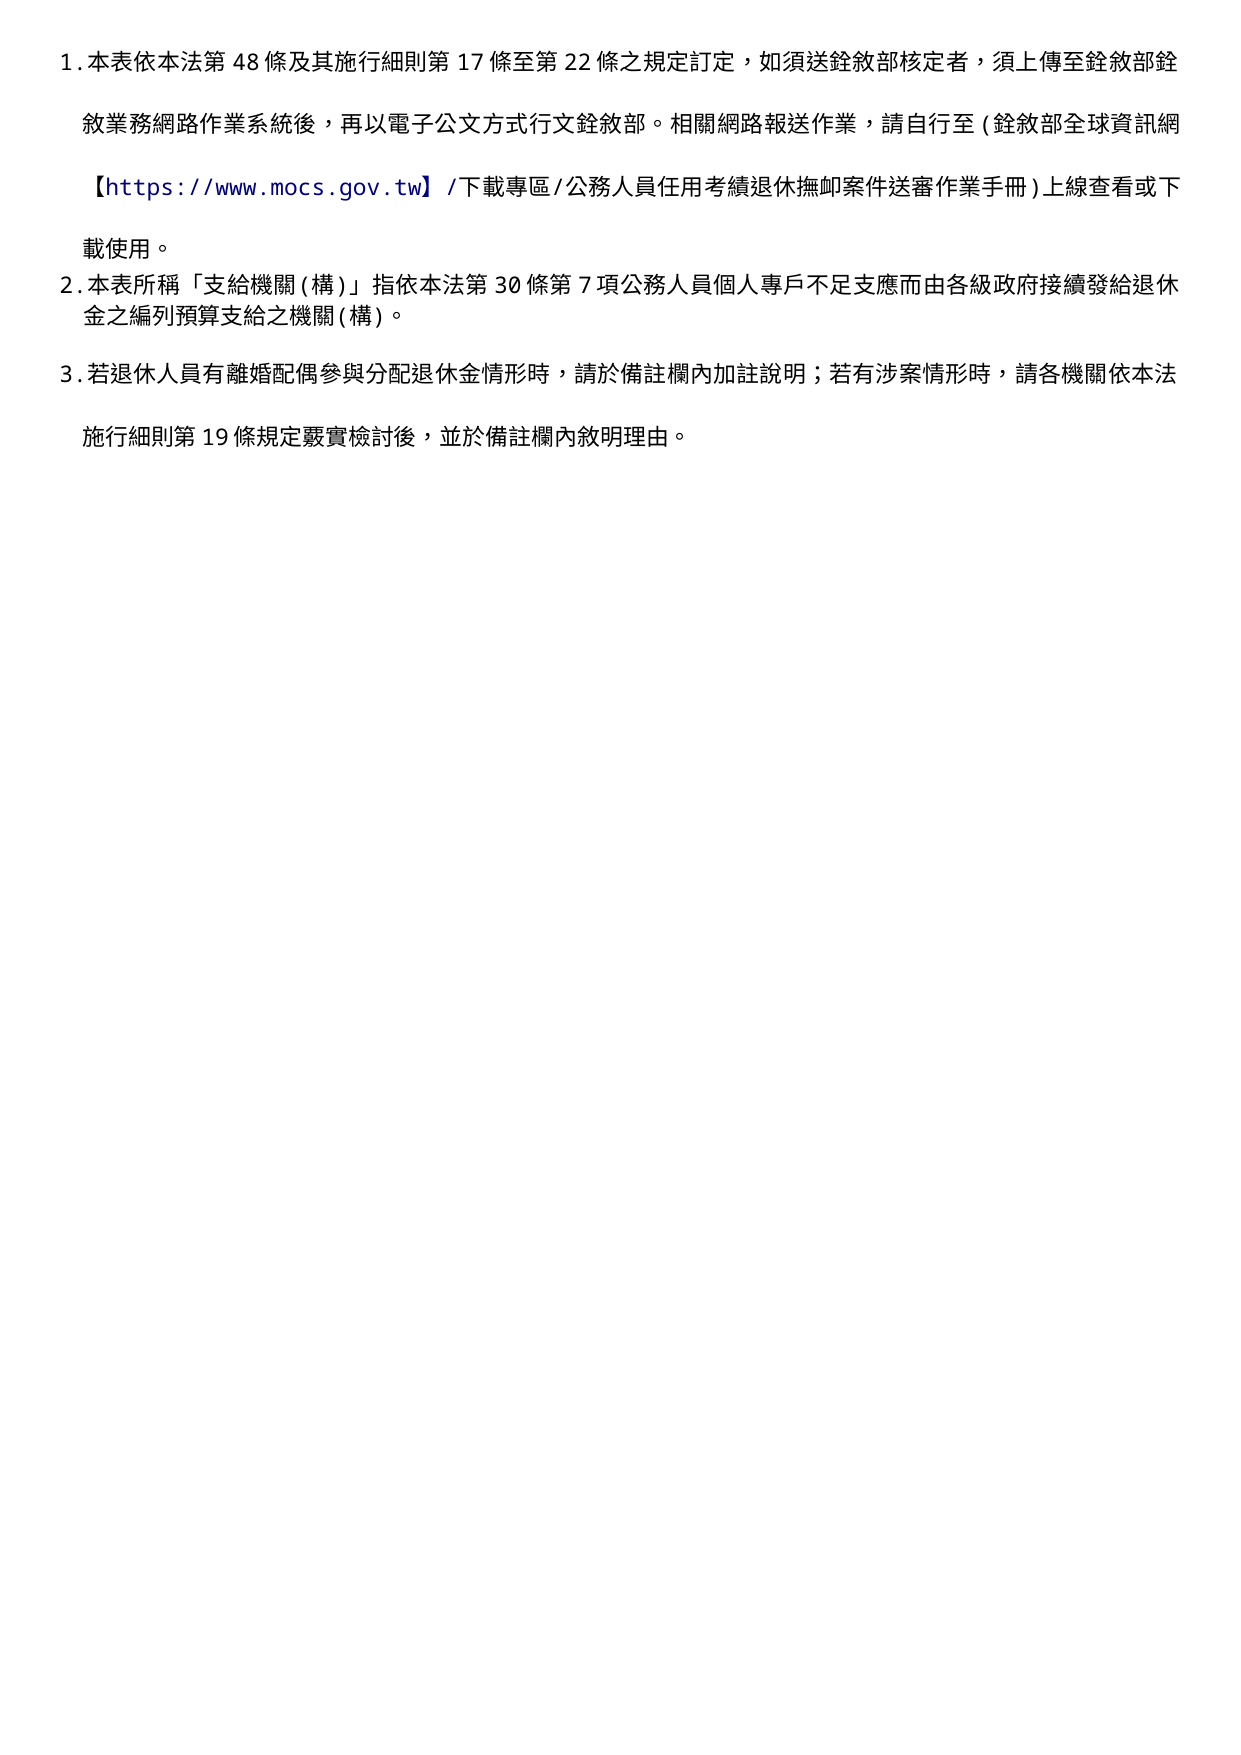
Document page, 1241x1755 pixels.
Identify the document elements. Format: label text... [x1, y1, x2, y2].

text 1.本表依本法第48條及其施行細則第17條至第22條之規定訂定，如須送銓敘部核定者，須上傳至銓敘部銓敘業務網路作業系統後，再以電子公文方式行文銓敘部。相關網路報送作業，請自行至(銓敘部全球資訊網【https://www.mocs.gov.tw】/下載專區/公務人員任用考績退休撫卹案件送審作業手冊)上線查看或下載使用。 [59, 18, 1181, 268]
text 3.若退休人員有離婚配偶參與分配退休金情形時，請於備註欄內加註說明；若有涉案情形時，請各機關依本法施行細則第19條規定覈實檢討後，並於備註欄內敘明理由。 [59, 331, 1181, 456]
text 2.本表所稱「支給機關(構)」指依本法第30條第7項公務人員個人專戶不足支應而由各級政府接續發給退休金之編列預算支給之機關(構)。 [59, 268, 1181, 331]
